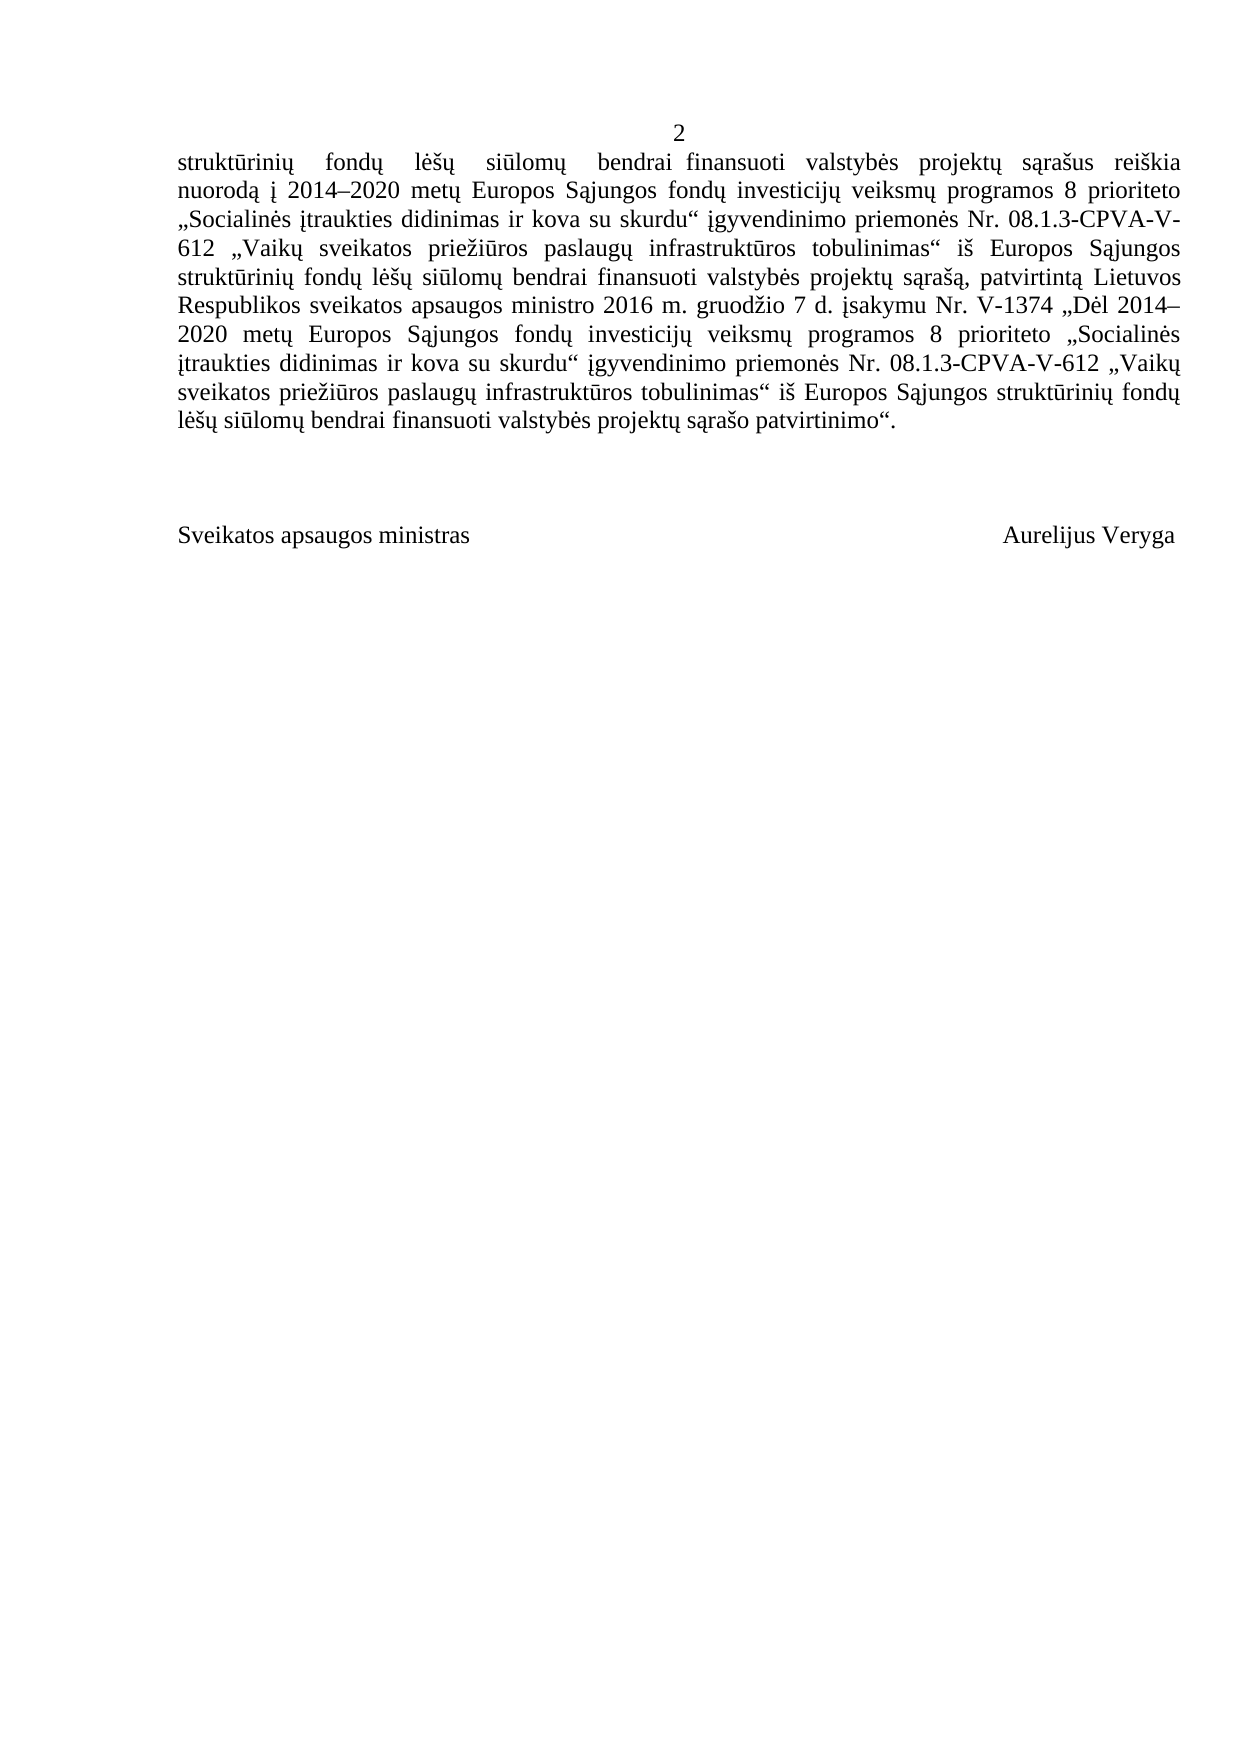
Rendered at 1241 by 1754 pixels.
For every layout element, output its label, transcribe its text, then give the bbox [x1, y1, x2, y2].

text Sveikatos apsaugos ministras Aurelijus Veryga [177, 521, 1181, 549]
text struktūrinių fondų lėšų siūlomų bendrai finansuoti valstybės projektų sąrašus reiškia nuorodą į 2014–2020 metų Europos Sąjungos fondų investicijų veiksmų programos 8 prioriteto „Socialinės įtraukties didinimas ir kova su skurdu“ įgyvendinimo priemonės Nr. 08.1.3-CPVA-V-612 „Vaikų sveikatos priežiūros paslaugų infrastruktūros tobulinimas“ iš Europos Sąjungos struktūrinių fondų lėšų siūlomų bendrai finansuoti valstybės projektų sąrašą, patvirtintą Lietuvos Respublikos sveikatos apsaugos ministro 2016 m. gruodžio 7 d. įsakymu Nr. V-1374 „Dėl 2014–2020 metų Europos Sąjungos fondų investicijų veiksmų programos 8 prioriteto „Socialinės įtraukties didinimas ir kova su skurdu“ įgyvendinimo priemonės Nr. 08.1.3-CPVA-V-612 „Vaikų sveikatos priežiūros paslaugų infrastruktūros tobulinimas“ iš Europos Sąjungos struktūrinių fondų lėšų siūlomų bendrai finansuoti valstybės projektų sąrašo patvirtinimo“. [177, 147, 1181, 434]
